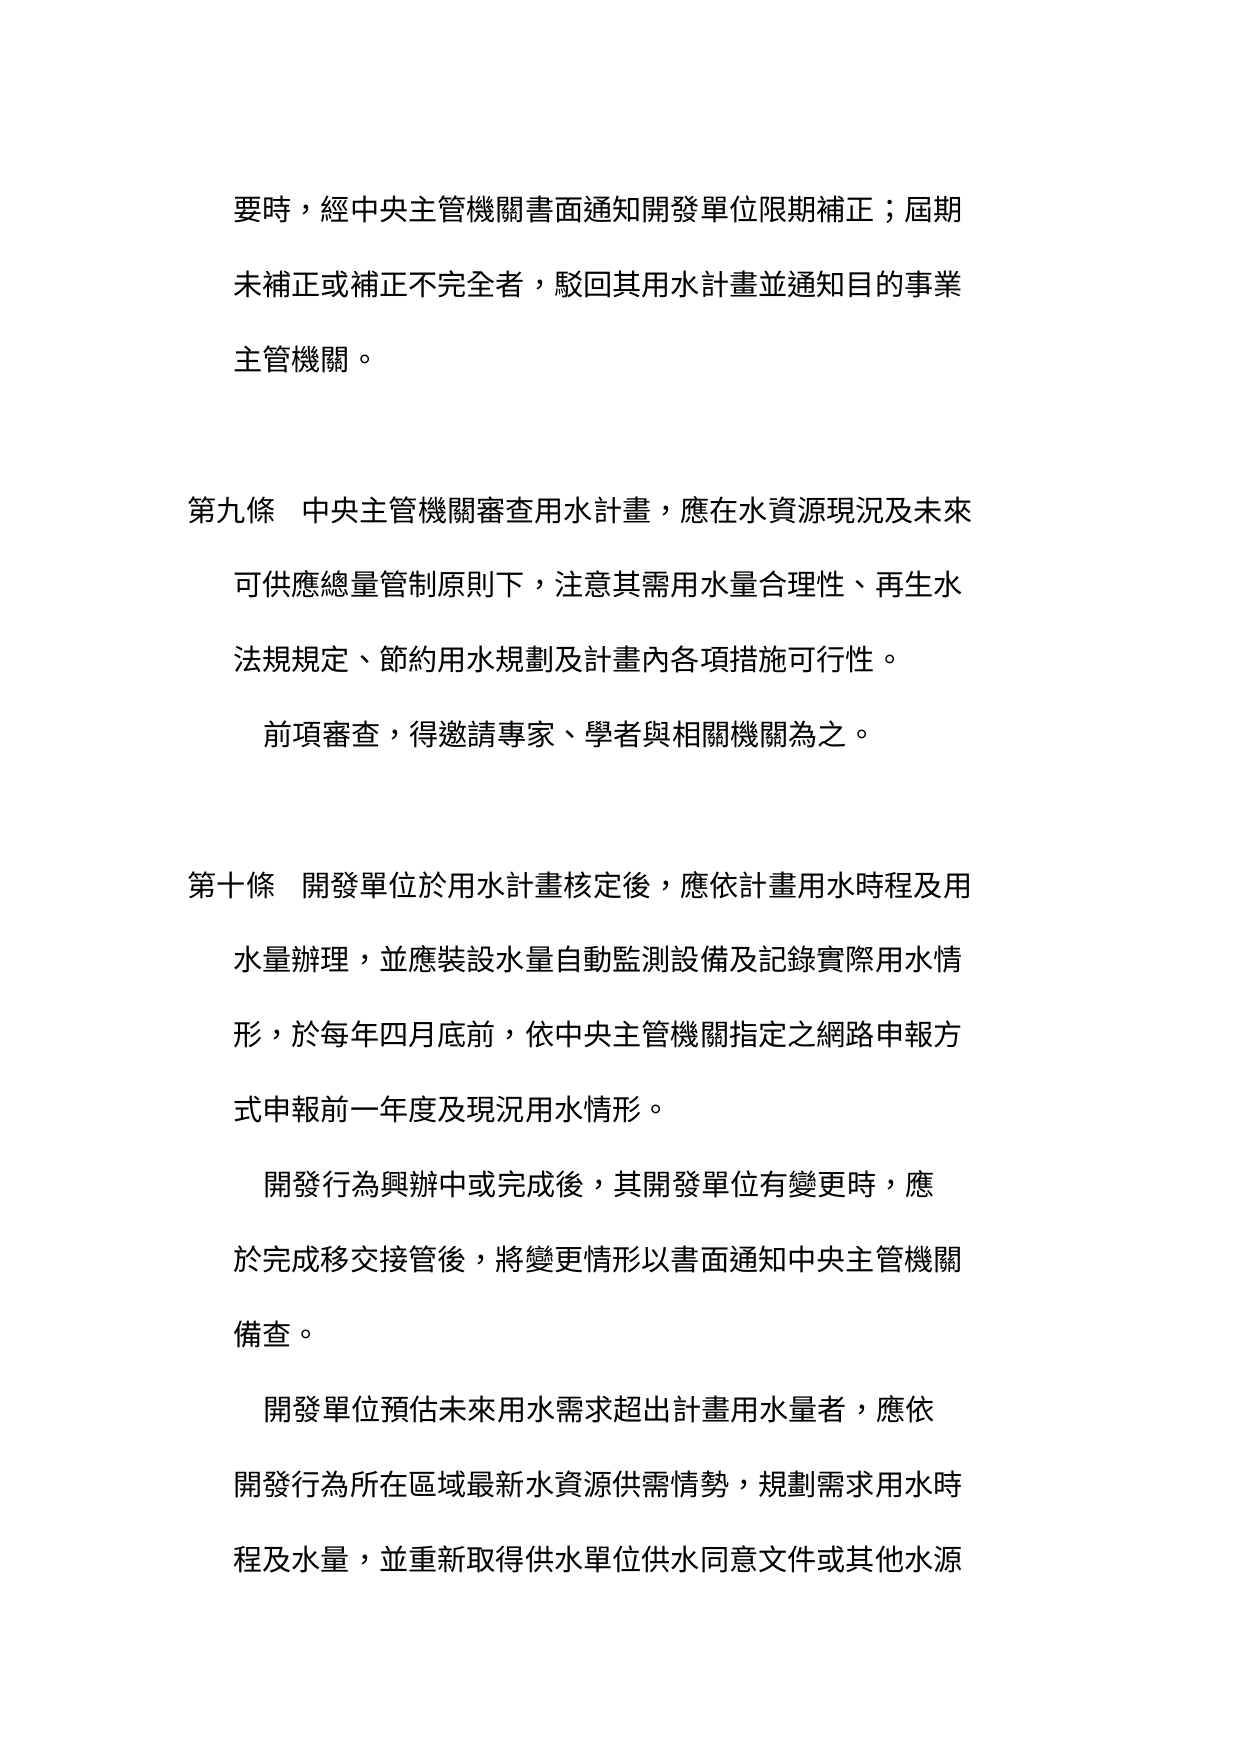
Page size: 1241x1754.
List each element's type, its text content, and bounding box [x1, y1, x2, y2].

text 要時，經中央主管機關書面通知開發單位限期補正；屆期 未補正或補正不完全者，駁回其用水計畫並通知目的事業 主管機關。 第九條 中央主管機關審查用水計畫，應在水資源現況及未來 可供應總量管制原則下，注意其需用水量合理性、再生水 法規規定、節約用水規劃及計畫內各項措施可行性。 前項審查，得邀請專家、學者與相關機關為之。 第十條 開發單位於用水計畫核定後，應依計畫用水時程及用 水量辦理，並應裝設水量自動監測設備及記錄實際用水情 形，於每年四月底前，依中央主管機關指定之網路申報方 式申報前一年度及現況用水情形。 開發行為興辦中或完成後，其開發單位有變更時，應 於完成移交接管後，將變更情形以書面通知中央主管機關 備查。 開發單位預估未來用水需求超出計畫用水量者，應依 開發行為所在區域最新水資源供需情勢，規劃需求用水時 程及水量，並重新取得供水單位供水同意文件或其他水源 [187, 164, 1053, 1589]
